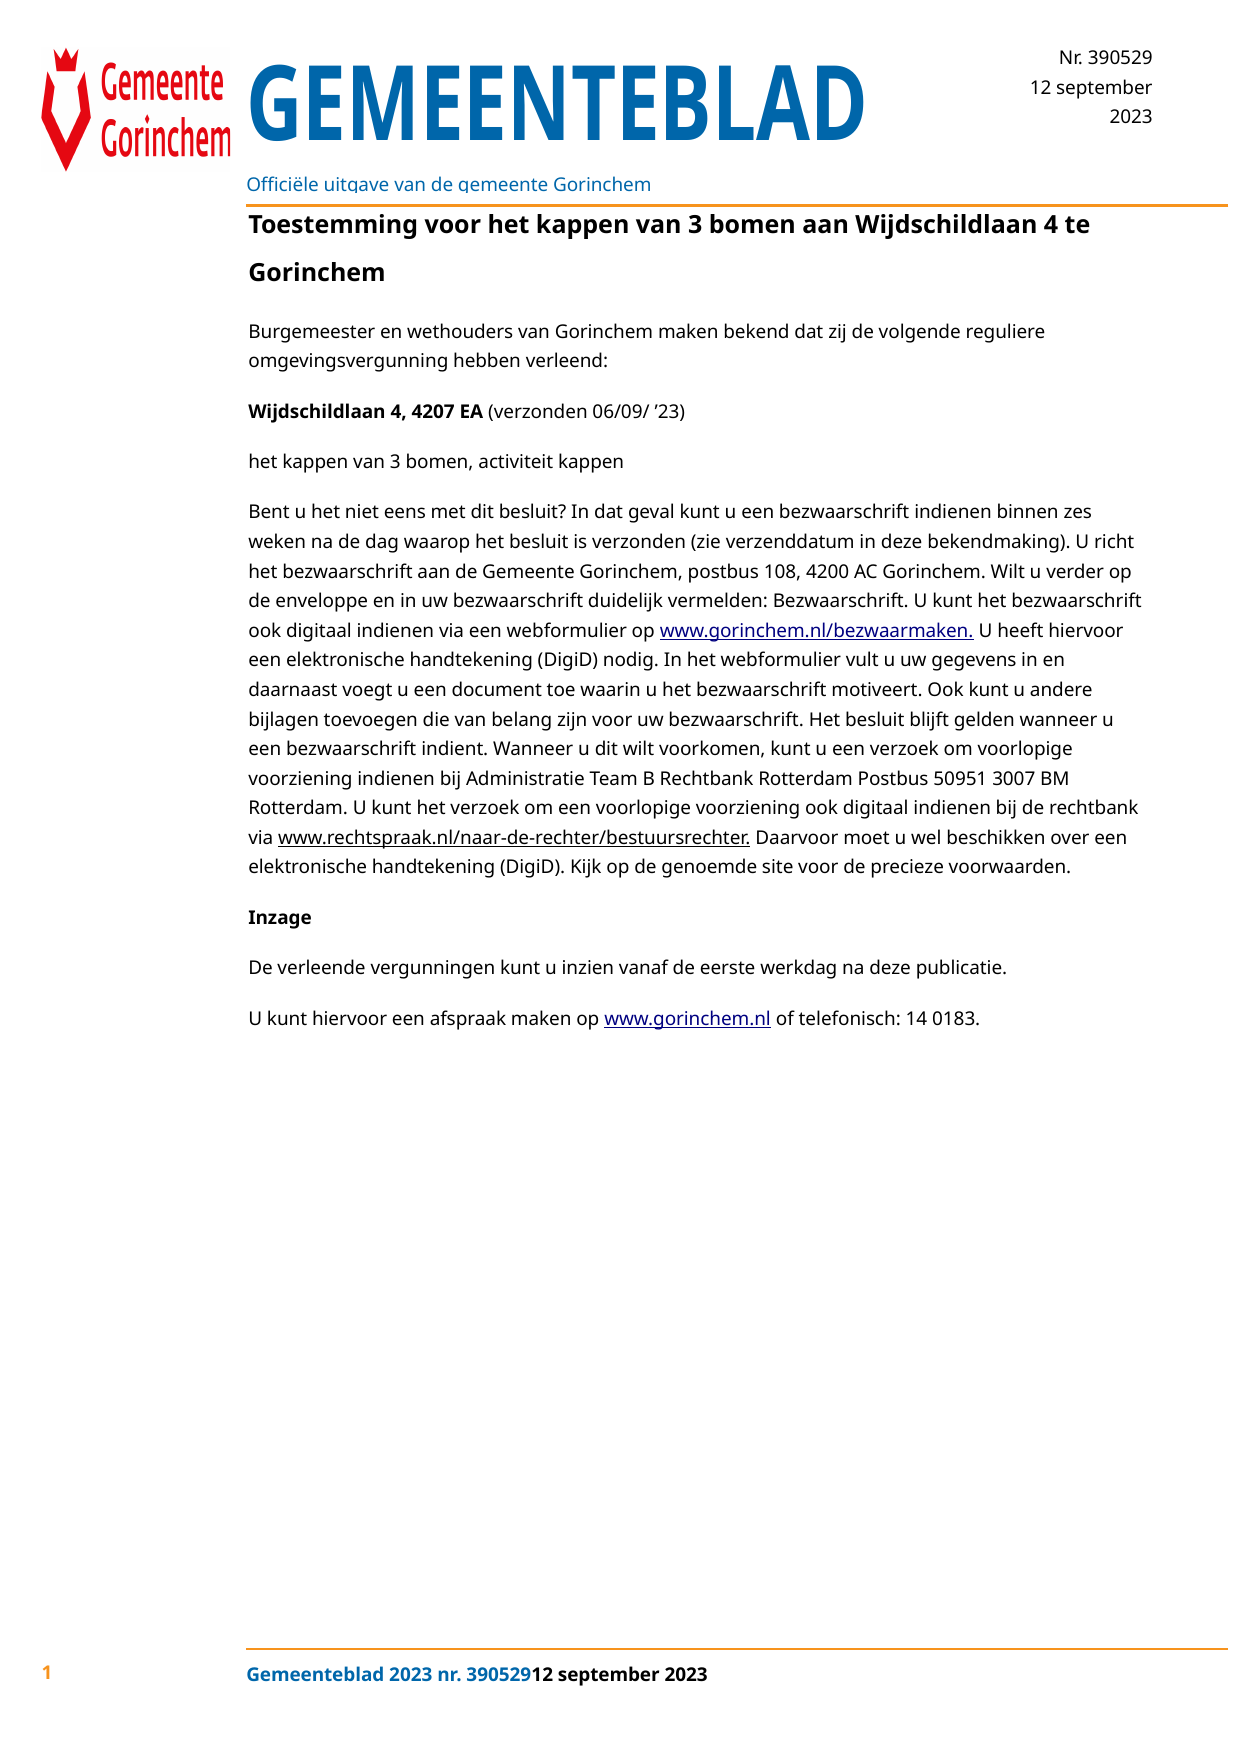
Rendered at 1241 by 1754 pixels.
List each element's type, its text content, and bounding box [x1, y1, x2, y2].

text De verleende vergunningen kunt u inzien vanaf de eerste werkdag na deze publicatie. [248, 954, 1152, 980]
text Wijdschildlaan 4, 4207 EA (verzonden 06/09/ ’23) [248, 398, 1152, 424]
text Toestemming voor het kappen van 3 bomen aan Wijdschildlaan 4 te Gorinchem [248, 207, 1152, 288]
text Bent u het niet eens met dit besluit? In dat geval kunt u een bezwaarschrift indienen binnen zes weken na de dag waarop het besluit is verzonden (zie verzenddatum in deze bekendmaking). U richt het bezwaarschrift aan de Gemeente Gorinchem, postbus 108, 4200 AC Gorinchem. Wilt u verder op de enveloppe en in uw bezwaarschrift duidelijk vermelden: Bezwaarschrift. U kunt het bezwaarschrift ook digitaal indienen via een webformulier op www.gorinchem.nl/bezwaarmaken. U heeft hiervoor een elektronische handtekening (DigiD) nodig. In het webformulier vult u uw gegevens in en daarnaast voegt u een document toe waarin u het bezwaarschrift motiveert. Ook kunt u andere bijlagen toevoegen die van belang zijn voor uw bezwaarschrift. Het besluit blijft gelden wanneer u een bezwaarschrift indient. Wanneer u dit wilt voorkomen, kunt u een verzoek om voorlopige voorziening indienen bij Administratie Team B Rechtbank Rotterdam Postbus 50951 3007 BM Rotterdam. U kunt het verzoek om een voorlopige voorziening ook digitaal indienen bij de rechtbank via www.rechtspraak.nl/naar-de-rechter/bestuursrechter. Daarvoor moet u wel beschikken over een elektronische handtekening (DigiD). Kijk op de genoemde site voor de precieze voorwaarden. [248, 499, 1152, 879]
text Inzage [248, 904, 1152, 930]
picture [41, 47, 231, 172]
text het kappen van 3 bomen, activiteit kappen [248, 448, 1152, 474]
text U kunt hiervoor een afspraak maken op www.gorinchem.nl of telefonisch: 14 0183. [248, 1005, 1152, 1031]
text Burgemeester en wethouders van Gorinchem maken bekend dat zij de volgende reguliere omgevingsvergunning hebben verleend: [248, 318, 1152, 373]
